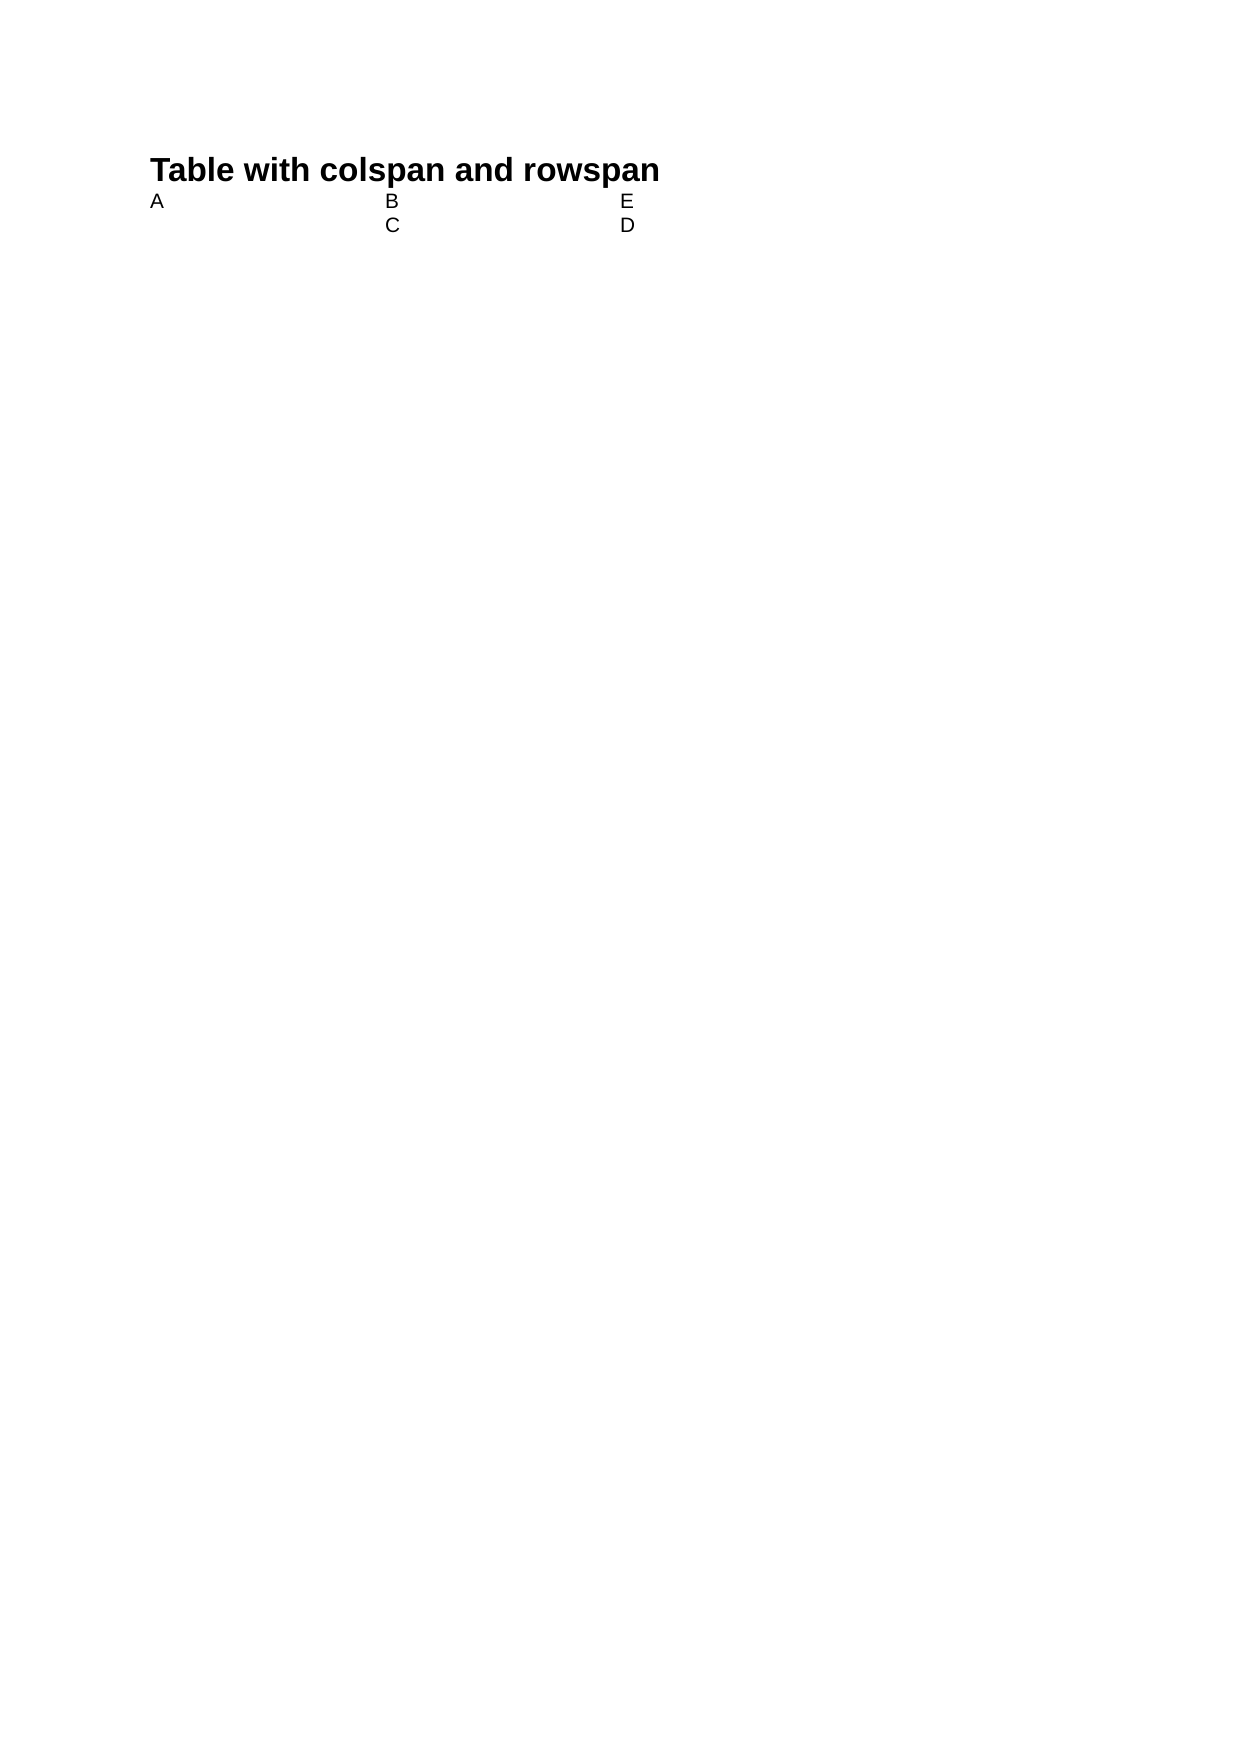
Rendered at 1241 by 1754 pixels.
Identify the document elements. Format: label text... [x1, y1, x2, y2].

table_cell [150, 213, 385, 236]
table_cell [855, 213, 1090, 236]
table_cell D [620, 213, 855, 236]
table_cell C [385, 213, 620, 236]
table_header B [385, 189, 620, 212]
text Table with colspan and rowspan [150, 150, 1090, 188]
table_header E [620, 189, 855, 212]
table_header A [150, 189, 385, 212]
